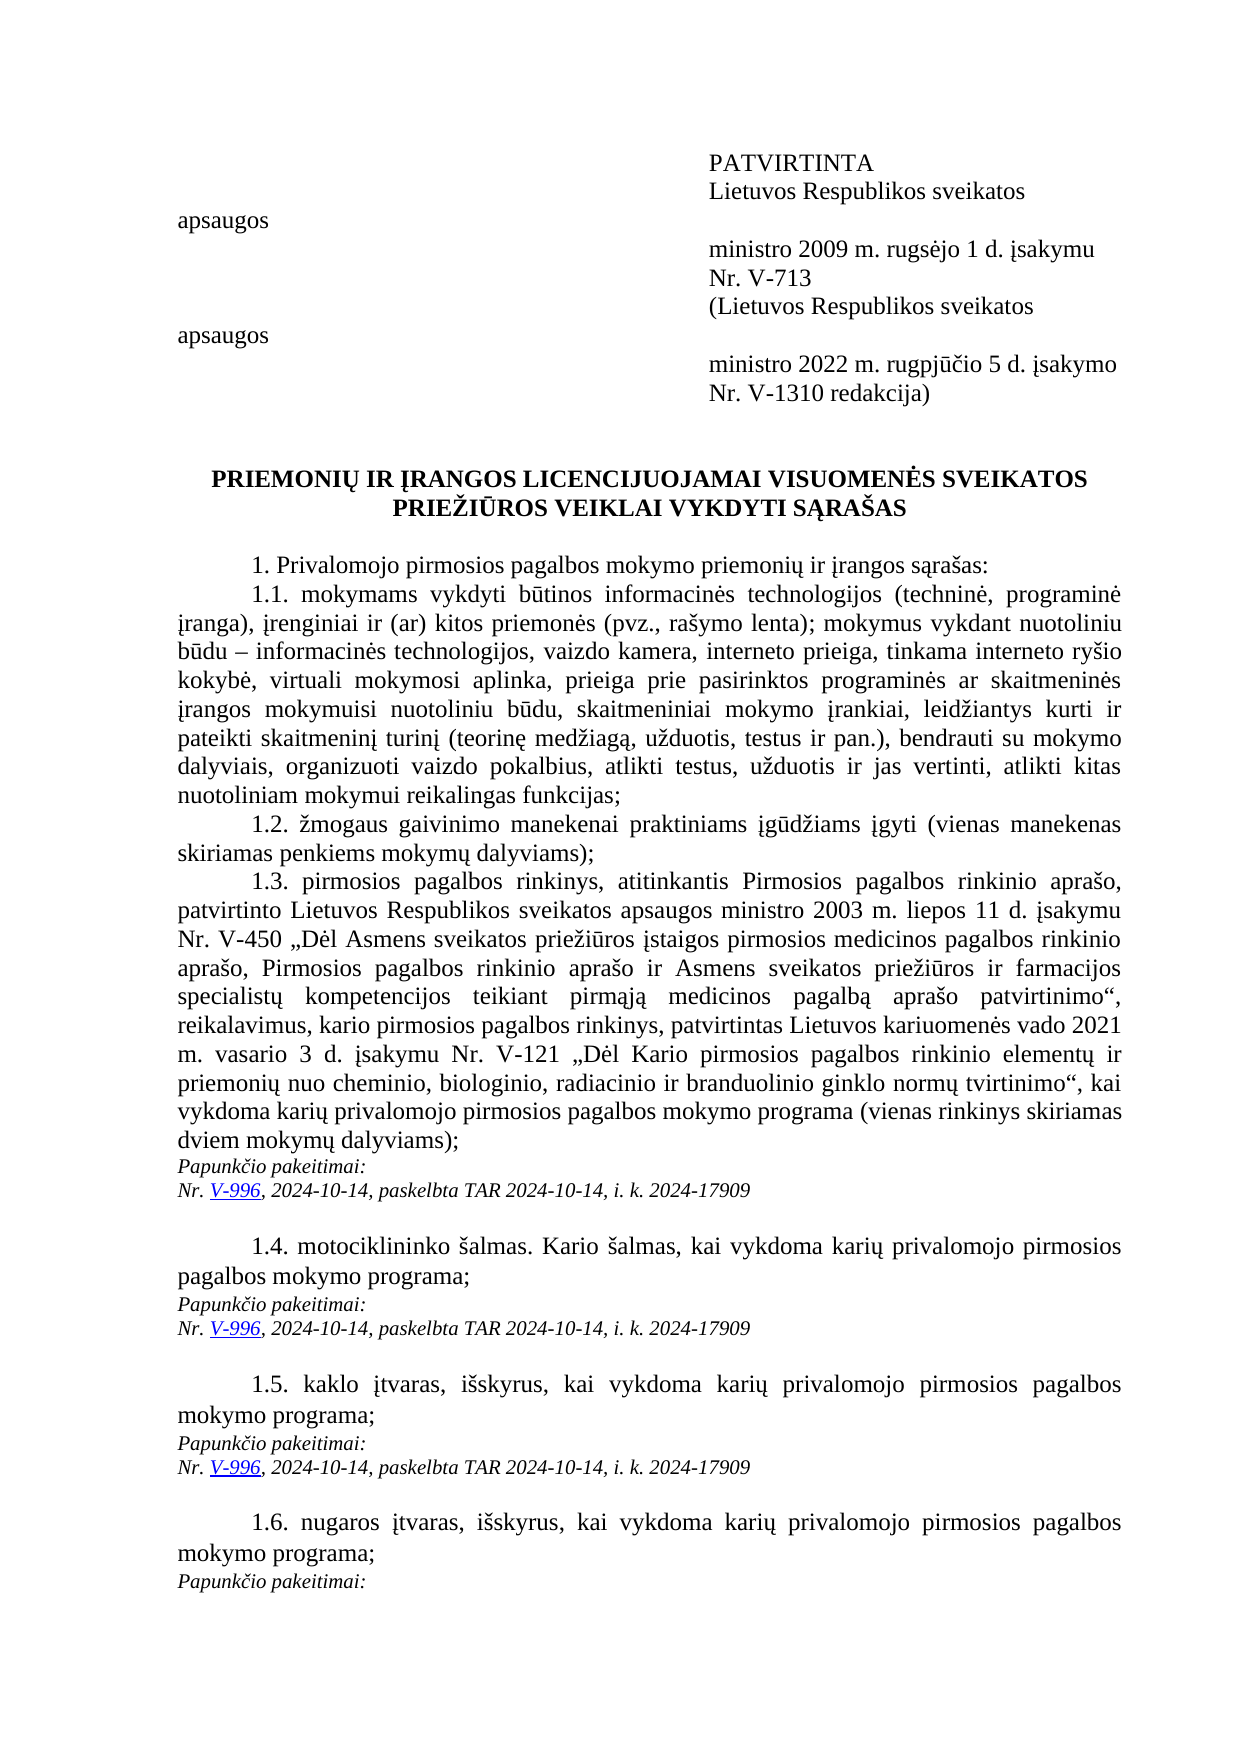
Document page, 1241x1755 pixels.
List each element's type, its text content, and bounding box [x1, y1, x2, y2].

text (Lietuvos Respublikos sveikatos apsaugos [177, 291, 1122, 349]
text Nr. V-996, 2024-10-14, paskelbta TAR 2024-10-14, i. k. 2024-17909 [177, 1178, 1122, 1202]
text Nr. V-996, 2024-10-14, paskelbta TAR 2024-10-14, i. k. 2024-17909 [177, 1316, 1122, 1340]
text Papunkčio pakeitimai: [177, 1154, 1122, 1178]
text Nr. V-996, 2024-10-14, paskelbta TAR 2024-10-14, i. k. 2024-17909 [177, 1454, 1122, 1479]
text PRIEMONIŲ IR ĮRANGOS LICENCIJUOJAMAI VISUOMENĖS SVEIKATOS PRIEŽIŪROS VEIKLAI VYKDYTI SĄRAŠAS [177, 464, 1122, 521]
text 1.1. mokymams vykdyti būtinos informacinės technologijos (techninė, programinė įranga), įrenginiai ir (ar) kitos priemonės (pvz., rašymo lenta); mokymus vykdant nuotoliniu būdu – informacinės technologijos, vaizdo kamera, interneto prieiga, tinkama interneto ryšio kokybė, virtuali mokymosi aplinka, prieiga prie pasirinktos programinės ar skaitmeninės įrangos mokymuisi nuotoliniu būdu, skaitmeniniai mokymo įrankiai, leidžiantys kurti ir pateikti skaitmeninį turinį (teorinę medžiagą, užduotis, testus ir pan.), bendrauti su mokymo dalyviais, organizuoti vaizdo pokalbius, atlikti testus, užduotis ir jas vertinti, atlikti kitas nuotoliniam mokymui reikalingas funkcijas; [177, 579, 1122, 809]
text 1.3. pirmosios pagalbos rinkinys, atitinkantis Pirmosios pagalbos rinkinio aprašo, patvirtinto Lietuvos Respublikos sveikatos apsaugos ministro 2003 m. liepos 11 d. įsakymu Nr. V-450 „Dėl Asmens sveikatos priežiūros įstaigos pirmosios medicinos pagalbos rinkinio aprašo, Pirmosios pagalbos rinkinio aprašo ir Asmens sveikatos priežiūros ir farmacijos specialistų kompetencijos teikiant pirmąją medicinos pagalbą aprašo patvirtinimo“, reikalavimus, kario pirmosios pagalbos rinkinys, patvirtintas Lietuvos kariuomenės vado 2021 m. vasario 3 d. įsakymu Nr. V-121 „Dėl Kario pirmosios pagalbos rinkinio elementų ir priemonių nuo cheminio, biologinio, radiacinio ir branduolinio ginklo normų tvirtinimo“, kai vykdoma karių privalomojo pirmosios pagalbos mokymo programa (vienas rinkinys skiriamas dviem mokymų dalyviams); [177, 866, 1122, 1154]
text Papunkčio pakeitimai: [177, 1569, 1122, 1593]
text PATVIRTINTA [709, 148, 1122, 176]
text Nr. V-713 [177, 263, 1122, 291]
text ministro 2022 m. rugpjūčio 5 d. įsakymo [709, 349, 1122, 378]
text ministro 2009 m. rugsėjo 1 d. įsakymu [177, 234, 1122, 263]
text 1.2. žmogaus gaivinimo manekenai praktiniams įgūdžiams įgyti (vienas manekenas skiriamas penkiems mokymų dalyviams); [177, 809, 1122, 866]
text Papunkčio pakeitimai: [177, 1292, 1122, 1316]
text 1.6. nugaros įtvaras, išskyrus, kai vykdoma karių privalomojo pirmosios pagalbos mokymo programa; [177, 1507, 1122, 1567]
text 1.5. kaklo įtvaras, išskyrus, kai vykdoma karių privalomojo pirmosios pagalbos mokymo programa; [177, 1369, 1122, 1428]
text Papunkčio pakeitimai: [177, 1431, 1122, 1454]
text Nr. V-1310 redakcija) [709, 378, 1122, 406]
text 1.4. motociklininko šalmas. Kario šalmas, kai vykdoma karių privalomojo pirmosios pagalbos mokymo programa; [177, 1231, 1122, 1290]
text 1. Privalomojo pirmosios pagalbos mokymo priemonių ir įrangos sąrašas: [177, 550, 1122, 579]
text Lietuvos Respublikos sveikatos apsaugos [177, 176, 1122, 234]
